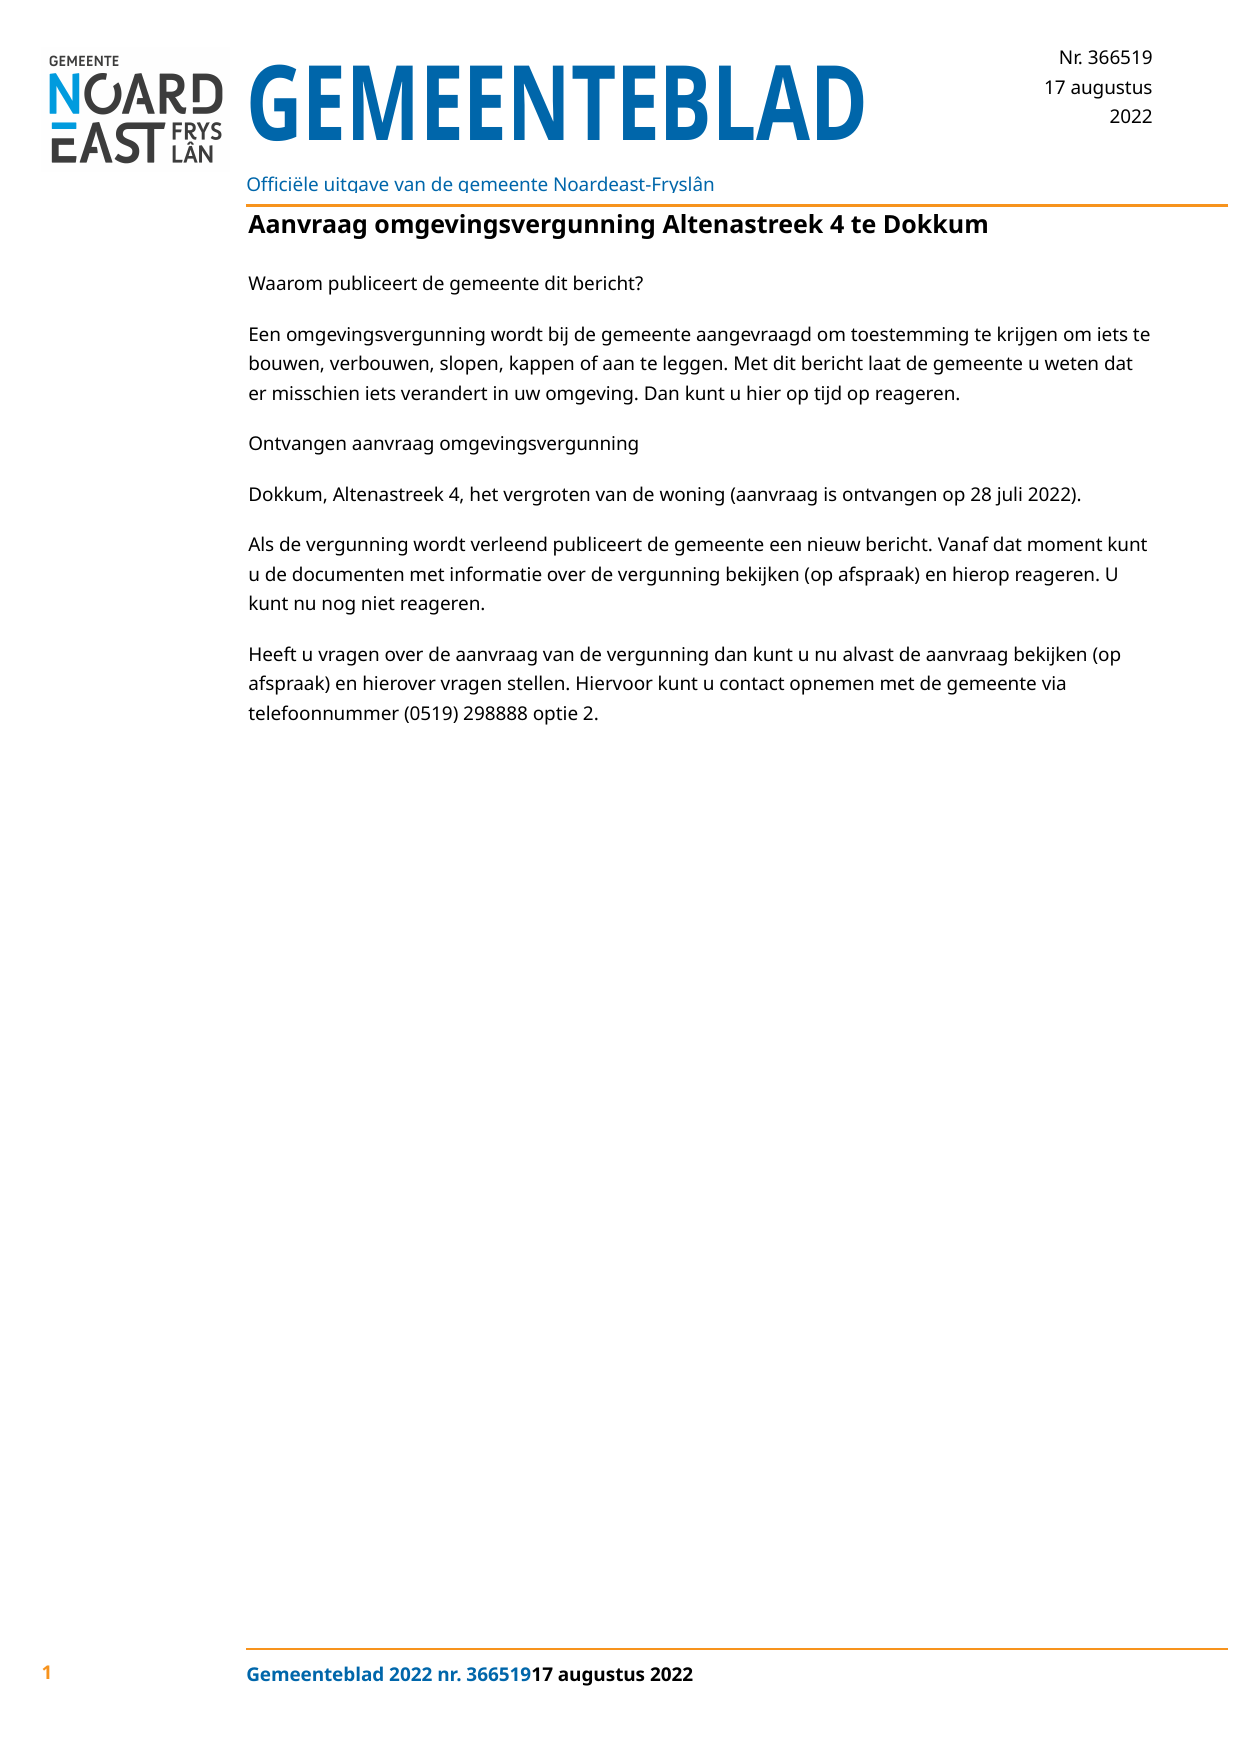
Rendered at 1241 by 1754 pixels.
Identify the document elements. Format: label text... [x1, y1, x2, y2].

text Ontvangen aanvraag omgevingsvergunning [248, 430, 1152, 456]
picture [41, 47, 231, 172]
text Heeft u vragen over de aanvraag van de vergunning dan kunt u nu alvast de aanvraag bekijken (op afspraak) en hierover vragen stellen. Hiervoor kunt u contact opnemen met de gemeente via telefoonnummer (0519) 298888 optie 2. [248, 641, 1152, 726]
text Een omgevingsvergunning wordt bij de gemeente aangevraagd om toestemming te krijgen om iets te bouwen, verbouwen, slopen, kappen of aan te leggen. Met dit bericht laat de gemeente u weten dat er misschien iets verandert in uw omgeving. Dan kunt u hier op tijd op reageren. [248, 321, 1152, 406]
text Waarom publiceert de gemeente dit bericht? [248, 270, 1152, 296]
text Aanvraag omgevingsvergunning Altenastreek 4 te Dokkum [248, 207, 1152, 241]
text Dokkum, Altenastreek 4, het vergroten van de woning (aanvraag is ontvangen op 28 juli 2022). [248, 481, 1152, 506]
text Als de vergunning wordt verleend publiceert de gemeente een nieuw bericht. Vanaf dat moment kunt u de documenten met informatie over de vergunning bekijken (op afspraak) en hierop reageren. U kunt nu nog niet reageren. [248, 531, 1152, 616]
